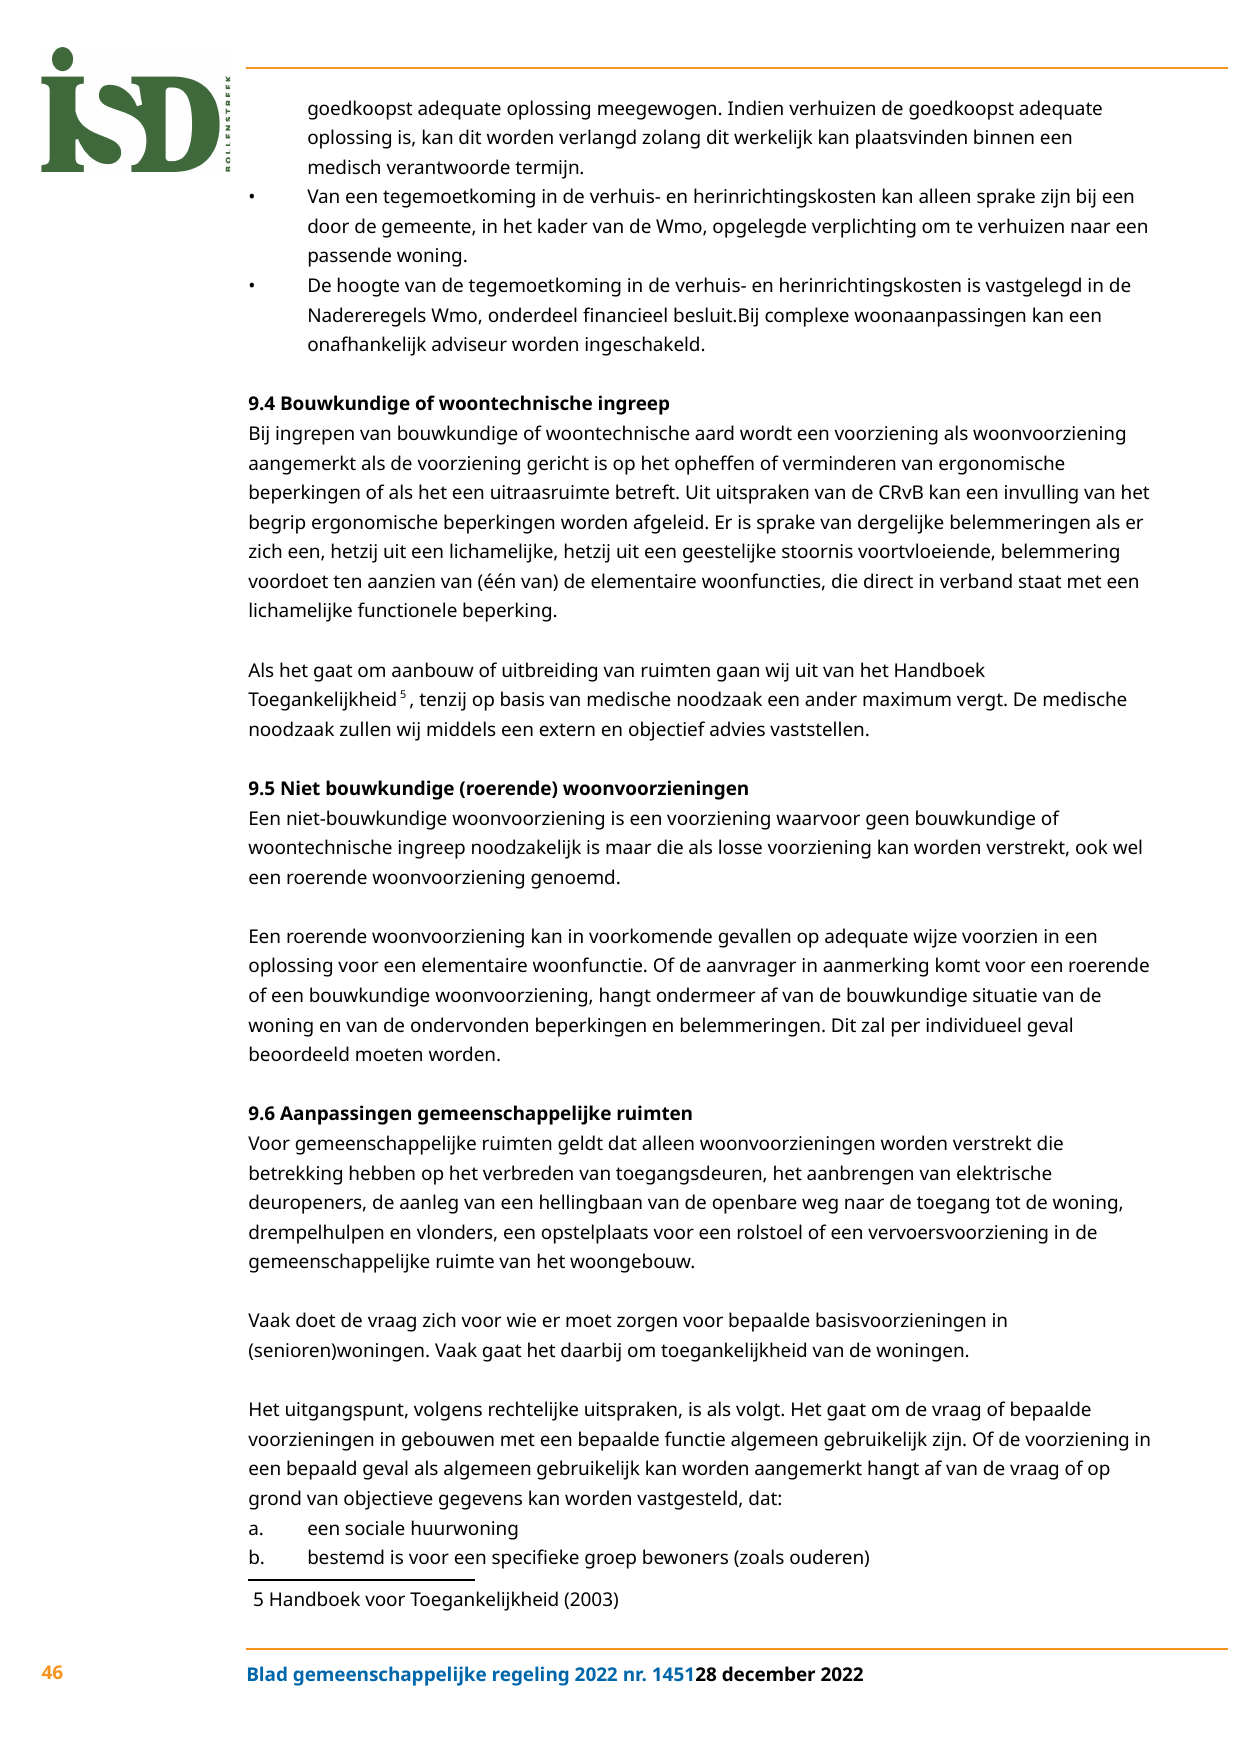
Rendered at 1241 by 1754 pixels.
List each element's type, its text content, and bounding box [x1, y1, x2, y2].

text Een niet-bouwkundige woonvoorziening is een voorziening waarvoor geen bouwkundige of woontechnische ingreep noodzakelijk is maar die als losse voorziening kan worden verstrekt, ook wel een roerende woonvoorziening genoemd. [248, 805, 1152, 890]
list goedkoopst adequate oplossing meegewogen. Indien verhuizen de goedkoopst adequate oplossing is, kan dit worden verlangd zolang dit werkelijk kan plaatsvinden binnen een medisch verantwoorde termijn. [248, 95, 1152, 180]
list Van een tegemoetkoming in de verhuis- en herinrichtingskosten kan alleen sprake zijn bij een door de gemeente, in het kader van de Wmo, opgelegde verplichting om te verhuizen naar een passende woning. [248, 183, 1152, 268]
text 9.4 Bouwkundige of woontechnische ingreep [248, 391, 1152, 416]
text Voor gemeenschappelijke ruimten geldt dat alleen woonvoorzieningen worden verstrekt die betrekking hebben op het verbreden van toegangsdeuren, het aanbrengen van elektrische deuropeners, de aanleg van een hellingbaan van de openbare weg naar de toegang tot de woning, drempelhulpen en vlonders, een opstelplaats voor een rolstoel of een vervoersvoorziening in de gemeenschappelijke ruimte van het woongebouw. [248, 1130, 1152, 1274]
text Vaak doet de vraag zich voor wie er moet zorgen voor bepaalde basisvoorzieningen in (senioren)woningen. Vaak gaat het daarbij om toegankelijkheid van de woningen. [248, 1308, 1152, 1363]
list De hoogte van de tegemoetkoming in de verhuis- en herinrichtingskosten is vastgelegd in de Nadereregels Wmo, onderdeel financieel besluit.Bij complexe woonaanpassingen kan een onafhankelijk adviseur worden ingeschakeld. [248, 272, 1152, 357]
text Als het gaat om aanbouw of uitbreiding van ruimten gaan wij uit van het Handboek Toegankelijkheid, tenzij op basis van medische noodzaak een ander maximum vergt. De medische noodzaak zullen wij middels een extern en objectief advies vaststellen. [248, 657, 1152, 742]
text Handboek voor Toegankelijkheid (2003) [248, 1586, 1152, 1612]
list een sociale huurwoning [248, 1515, 1152, 1541]
text Een roerende woonvoorziening kan in voorkomende gevallen op adequate wijze voorzien in een oplossing voor een elementaire woonfunctie. Of de aanvrager in aanmerking komt voor een roerende of een bouwkundige woonvoorziening, hangt ondermeer af van de bouwkundige situatie van de woning en van de ondervonden beperkingen en belemmeringen. Dit zal per individueel geval beoordeeld moeten worden. [248, 923, 1152, 1067]
picture [41, 47, 231, 172]
text 9.6 Aanpassingen gemeenschappelijke ruimten [248, 1101, 1152, 1126]
text Bij ingrepen van bouwkundige of woontechnische aard wordt een voorziening als woonvoorziening aangemerkt als de voorziening gericht is op het opheffen of verminderen van ergonomische beperkingen of als het een uitraasruimte betreft. Uit uitspraken van de CRvB kan een invulling van het begrip ergonomische beperkingen worden afgeleid. Er is sprake van dergelijke belemmeringen als er zich een, hetzij uit een lichamelijke, hetzij uit een geestelijke stoornis voortvloeiende, belemmering voordoet ten aanzien van (één van) de elementaire woonfuncties, die direct in verband staat met een lichamelijke functionele beperking. [248, 420, 1152, 623]
text 9.5 Niet bouwkundige (roerende) woonvoorzieningen [248, 775, 1152, 801]
list bestemd is voor een specifieke groep bewoners (zoals ouderen) [248, 1544, 1152, 1570]
text Het uitgangspunt, volgens rechtelijke uitspraken, is als volgt. Het gaat om de vraag of bepaalde voorzieningen in gebouwen met een bepaalde functie algemeen gebruikelijk zijn. Of de voorziening in een bepaald geval als algemeen gebruikelijk kan worden aangemerkt hangt af van de vraag of op grond van objectieve gegevens kan worden vastgesteld, dat: [248, 1396, 1152, 1511]
